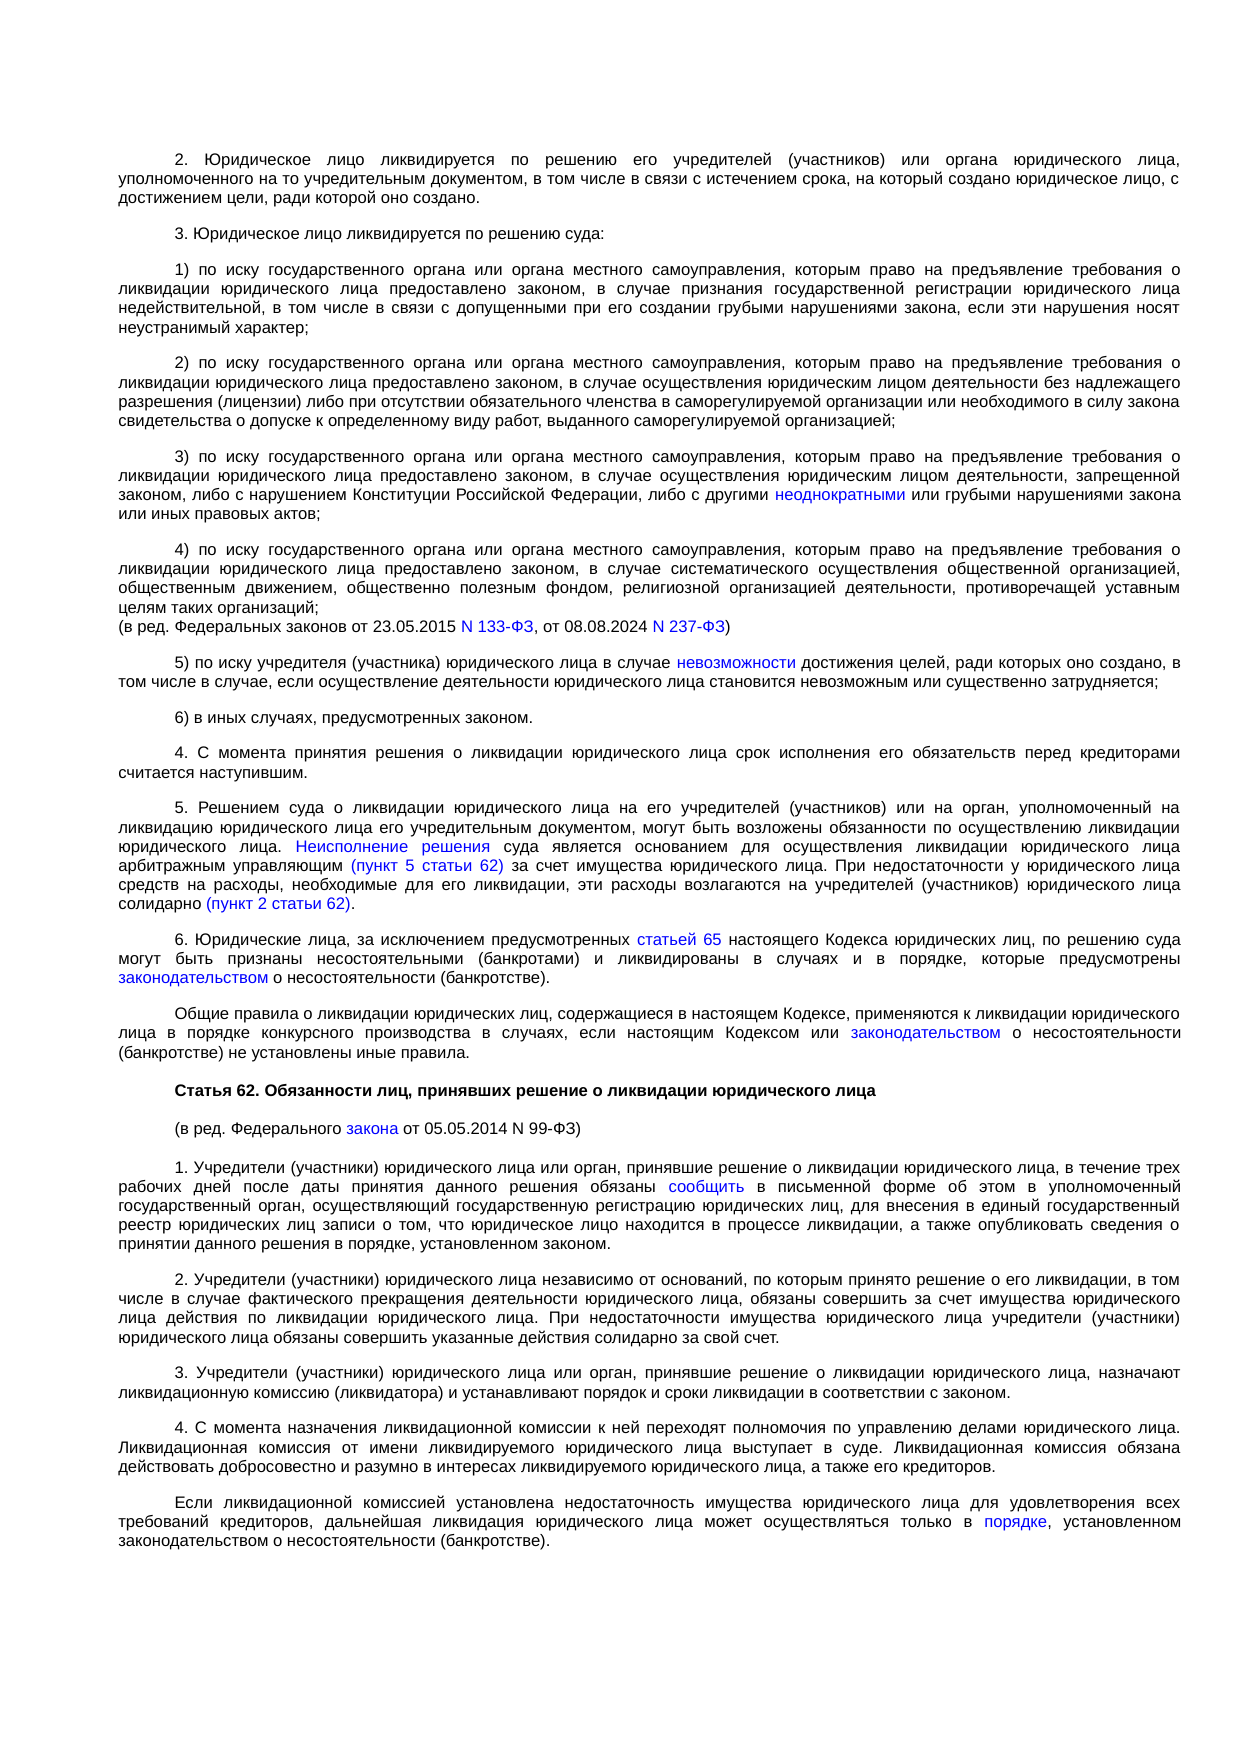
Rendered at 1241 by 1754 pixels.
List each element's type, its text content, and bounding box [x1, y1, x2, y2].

text 4. С момента принятия решения о ликвидации юридического лица срок исполнения его обязательств перед кредиторами считается наступившим. [118, 743, 1181, 782]
text Общие правила о ликвидации юридических лиц, содержащиеся в настоящем Кодексе, применяются к ликвидации юридического лица в порядке конкурсного производства в случаях, если настоящим Кодексом или законодательством о несостоятельности (банкротстве) не установлены иные правила. [118, 1004, 1181, 1062]
text 1. Учредители (участники) юридического лица или орган, принявшие решение о ликвидации юридического лица, в течение трех рабочих дней после даты принятия данного решения обязаны сообщить в письменной форме об этом в уполномоченный государственный орган, осуществляющий государственную регистрацию юридических лиц, для внесения в единый государственный реестр юридических лиц записи о том, что юридическое лицо находится в процессе ликвидации, а также опубликовать сведения о принятии данного решения в порядке, установленном законом. [118, 1157, 1181, 1253]
text 1) по иску государственного органа или органа местного самоуправления, которым право на предъявление требования о ликвидации юридического лица предоставлено законом, в случае признания государственной регистрации юридического лица недействительной, в том числе в связи с допущенными при его создании грубыми нарушениями закона, если эти нарушения носят неустранимый характер; [118, 260, 1181, 337]
text (в ред. Федеральных законов от 23.05.2015 N 133-ФЗ, от 08.08.2024 N 237-ФЗ) [118, 617, 1181, 636]
text 2. Учредители (участники) юридического лица независимо от оснований, по которым принято решение о его ликвидации, в том числе в случае фактического прекращения деятельности юридического лица, обязаны совершить за счет имущества юридического лица действия по ликвидации юридического лица. При недостаточности имущества юридического лица учредители (участники) юридического лица обязаны совершить указанные действия солидарно за свой счет. [118, 1270, 1181, 1347]
text 5) по иску учредителя (участника) юридического лица в случае невозможности достижения целей, ради которых оно создано, в том числе в случае, если осуществление деятельности юридического лица становится невозможным или существенно затрудняется; [118, 652, 1181, 691]
text 4. С момента назначения ликвидационной комиссии к ней переходят полномочия по управлению делами юридического лица. Ликвидационная комиссия от имени ликвидируемого юридического лица выступает в суде. Ликвидационная комиссия обязана действовать добросовестно и разумно в интересах ликвидируемого юридического лица, а также его кредиторов. [118, 1418, 1181, 1476]
text 2. Юридическое лицо ликвидируется по решению его учредителей (участников) или органа юридического лица, уполномоченного на то учредительным документом, в том числе в связи с истечением срока, на который создано юридическое лицо, с достижением цели, ради которой оно создано. [118, 150, 1181, 207]
text Если ликвидационной комиссией установлена недостаточность имущества юридического лица для удовлетворения всех требований кредиторов, дальнейшая ликвидация юридического лица может осуществляться только в порядке, установленном законодательством о несостоятельности (банкротстве). [118, 1492, 1181, 1550]
text 2) по иску государственного органа или органа местного самоуправления, которым право на предъявление требования о ликвидации юридического лица предоставлено законом, в случае осуществления юридическим лицом деятельности без надлежащего разрешения (лицензии) либо при отсутствии обязательного членства в саморегулируемой организации или необходимого в силу закона свидетельства о допуске к определенному виду работ, выданного саморегулируемой организацией; [118, 353, 1181, 430]
text 6) в иных случаях, предусмотренных законом. [118, 707, 1181, 727]
text (в ред. Федерального закона от 05.05.2014 N 99-ФЗ) [118, 1119, 1181, 1138]
text 3. Учредители (участники) юридического лица или орган, принявшие решение о ликвидации юридического лица, назначают ликвидационную комиссию (ликвидатора) и устанавливают порядок и сроки ликвидации в соответствии с законом. [118, 1363, 1181, 1402]
text 3) по иску государственного органа или органа местного самоуправления, которым право на предъявление требования о ликвидации юридического лица предоставлено законом, в случае осуществления юридическим лицом деятельности, запрещенной законом, либо с нарушением Конституции Российской Федерации, либо с другими неоднократными или грубыми нарушениями закона или иных правовых актов; [118, 447, 1181, 523]
text 3. Юридическое лицо ликвидируется по решению суда: [118, 224, 1181, 243]
text 4) по иску государственного органа или органа местного самоуправления, которым право на предъявление требования о ликвидации юридического лица предоставлено законом, в случае систематического осуществления общественной организацией, общественным движением, общественно полезным фондом, религиозной организацией деятельности, противоречащей уставным целям таких организаций; [118, 540, 1181, 617]
subtitle Статья 62. Обязанности лиц, принявших решение о ликвидации юридического лица [118, 1081, 1181, 1100]
text 6. Юридические лица, за исключением предусмотренных статьей 65 настоящего Кодекса юридических лиц, по решению суда могут быть признаны несостоятельными (банкротами) и ликвидированы в случаях и в порядке, которые предусмотрены законодательством о несостоятельности (банкротстве). [118, 930, 1181, 987]
text 5. Решением суда о ликвидации юридического лица на его учредителей (участников) или на орган, уполномоченный на ликвидацию юридического лица его учредительным документом, могут быть возложены обязанности по осуществлению ликвидации юридического лица. Неисполнение решения суда является основанием для осуществления ликвидации юридического лица арбитражным управляющим (пункт 5 статьи 62) за счет имущества юридического лица. При недостаточности у юридического лица средств на расходы, необходимые для его ликвидации, эти расходы возлагаются на учредителей (участников) юридического лица солидарно (пункт 2 статьи 62). [118, 798, 1181, 913]
